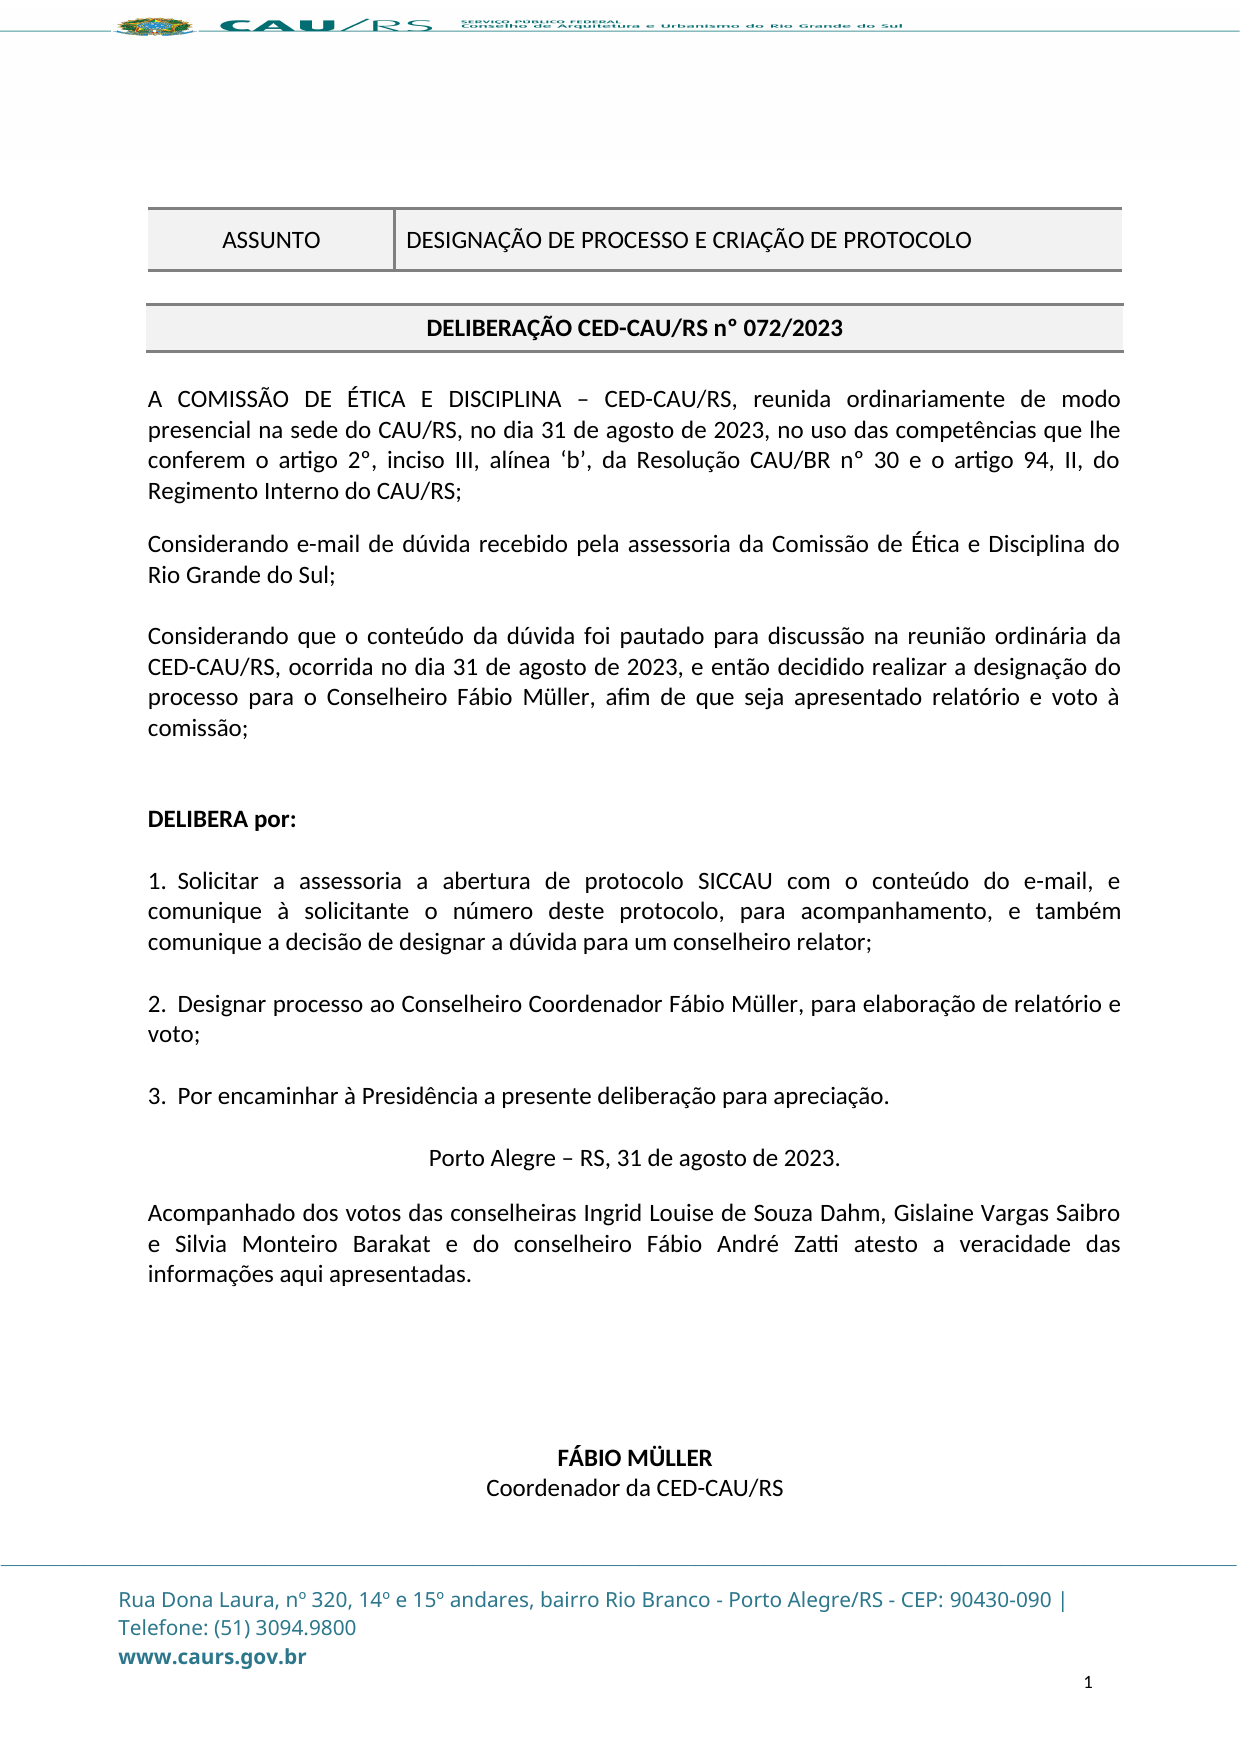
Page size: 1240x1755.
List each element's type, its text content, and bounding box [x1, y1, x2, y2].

list Designar processo ao Conselheiro Coordenador Fábio Müller, para elaboração de relatório e voto; [148, 988, 1122, 1049]
table_header DESIGNAÇÃO DE PROCESSO E CRIAÇÃO DE PROTOCOLO [396, 210, 1122, 269]
text Porto Alegre – RS, 31 de agosto de 2023. [148, 1142, 1122, 1172]
text Acompanhado dos votos das conselheiras Ingrid Louise de Souza Dahm, Gislaine Vargas Saibro e Silvia Monteiro Barakat e do conselheiro Fábio André Zatti atesto a veracidade das informações aqui apresentadas. [148, 1197, 1122, 1289]
table_header ASSUNTO [148, 210, 393, 269]
text A COMISSÃO DE ÉTICA E DISCIPLINA – CED-CAU/RS, reunida ordinariamente de modo presencial na sede do CAU/RS, no dia 31 de agosto de 2023, no uso das competências que lhe conferem o artigo 2º, inciso III, alínea ‘b’, da Resolução CAU/BR nº 30 e o artigo 94, II, do Regimento Interno do CAU/RS; [148, 384, 1122, 506]
table_header DELIBERAÇÃO CED-CAU/RS nº 072/2023 [146, 306, 1123, 350]
text DELIBERA por: [148, 803, 1122, 834]
list Por encaminhar à Presidência a presente deliberação para apreciação. [148, 1080, 1122, 1111]
text Coordenador da CED-CAU/RS [148, 1473, 1122, 1503]
text Considerando que o conteúdo da dúvida foi pautado para discussão na reunião ordinária da CED-CAU/RS, ocorrida no dia 31 de agosto de 2023, e então decidido realizar a designação do processo para o Conselheiro Fábio Müller, afim de que seja apresentado relatório e voto à comissão; [148, 620, 1122, 742]
text Considerando e-mail de dúvida recebido pela assessoria da Comissão de Ética e Disciplina do Rio Grande do Sul; [148, 529, 1122, 590]
list Solicitar a assessoria a abertura de protocolo SICCAU com o conteúdo do e-mail, e comunique à solicitante o número deste protocolo, para acompanhamento, e também comunique a decisão de designar a dúvida para um conselheiro relator; [148, 865, 1122, 957]
text FÁBIO MÜLLER [148, 1442, 1122, 1473]
